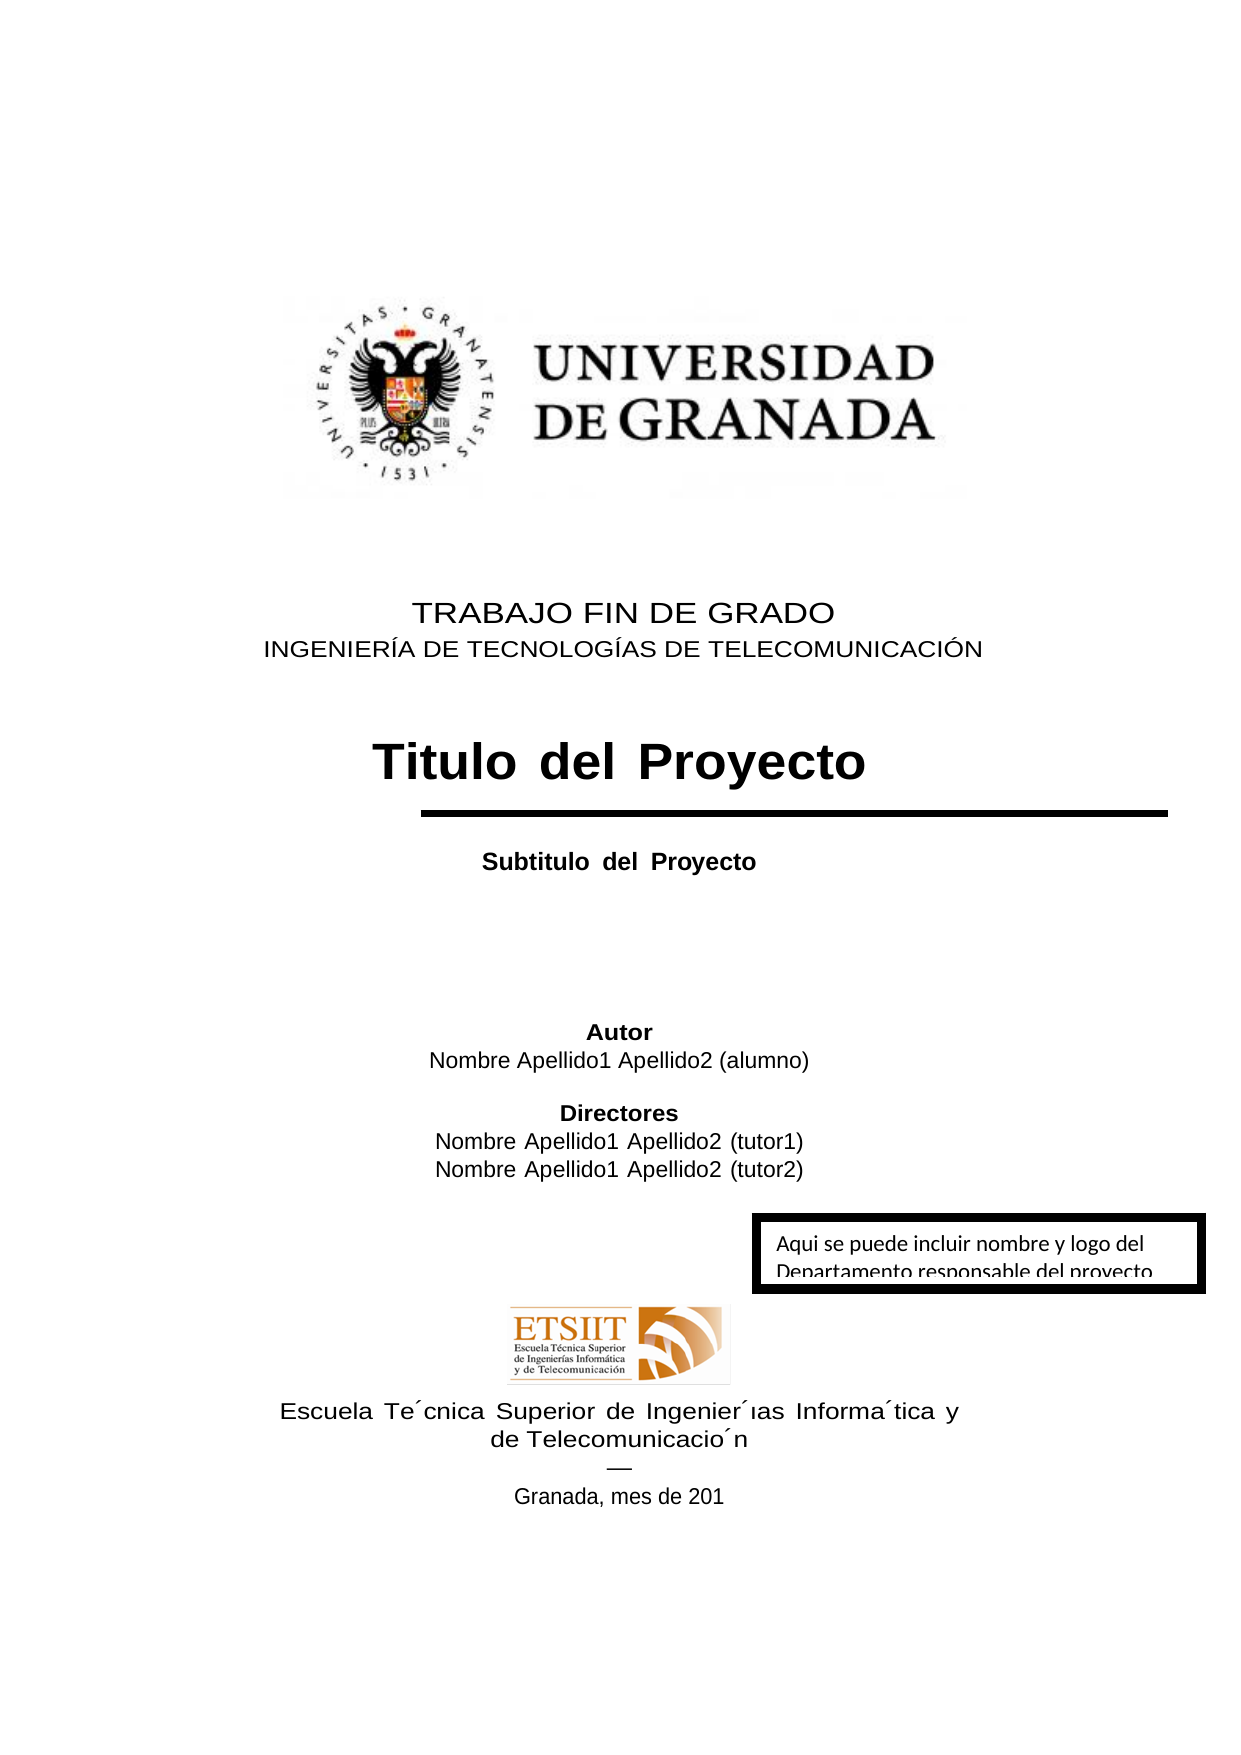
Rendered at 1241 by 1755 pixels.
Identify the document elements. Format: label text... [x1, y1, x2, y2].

text Granada, mes de 201 [382, 1483, 856, 1509]
text Nombre Apellido1 Apellido2 (alumno) [427, 1047, 811, 1074]
text Nombre Apellido1 Apellido2 (tutor1) Nombre Apellido1 Apellido2 (tutor2) [434, 1128, 804, 1183]
subtitle Autor [583, 1019, 655, 1046]
text — [175, 1454, 1063, 1481]
text Aqui se puede incluir nombre y logo del Departamento responsable del proyecto [776, 1229, 1182, 1277]
text INGENIERÍA DE TECNOLOGÍAS DE TELECOMUNICACIÓN [181, 636, 1065, 662]
subtitle Subtitulo del Proyecto [175, 847, 1063, 876]
text Escuela Te´cnica Superior de Ingenier´ıas Informa´tica y de Telecomunicacio´n [276, 1397, 962, 1453]
subtitle Titulo del Proyecto [175, 732, 1063, 791]
text TRABAJO FIN DE GRADO [181, 596, 1065, 630]
subtitle Directores [557, 1100, 681, 1126]
